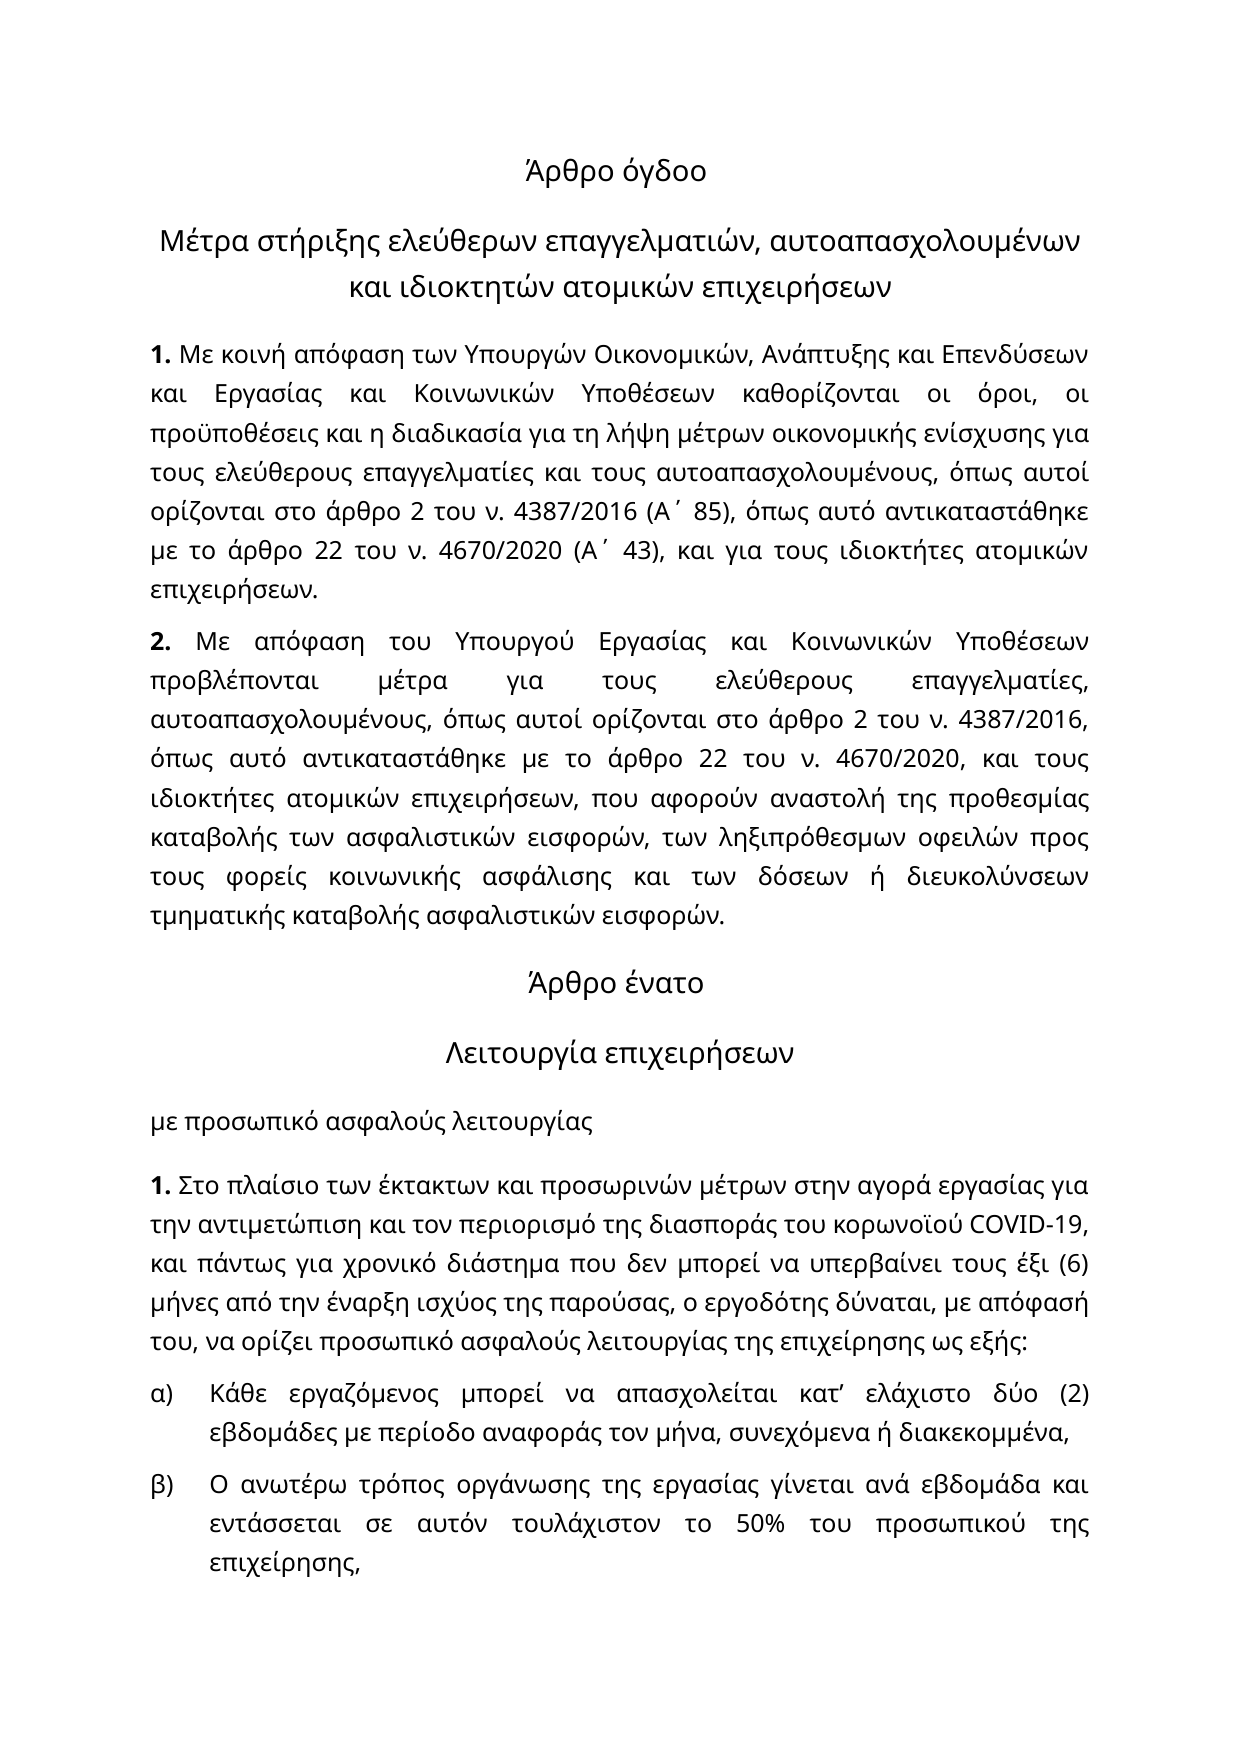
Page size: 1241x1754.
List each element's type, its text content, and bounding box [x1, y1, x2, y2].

list α) Κάθε εργαζόμενος μπορεί να απασχολείται κατ’ ελάχιστο δύο (2) εβδομάδες με περίοδο αναφοράς τον μήνα, συνεχόμενα ή διακεκομμένα, [150, 1376, 1090, 1449]
list β) Ο ανωτέρω τρόπος οργάνωσης της εργασίας γίνεται ανά εβδομάδα και εντάσσεται σε αυτόν τουλάχιστον το 50% του προσωπικού της επιχείρησης, [150, 1466, 1090, 1579]
subtitle Άρθρο ένατο [150, 962, 1090, 1002]
text 1. Με κοινή απόφαση των Υπουργών Οικονομικών, Ανάπτυξης και Επενδύσεων και Εργασίας και Κοινωνικών Υποθέσεων καθορίζονται οι όροι, οι προϋποθέσεις και η διαδικασία για τη λήψη μέτρων οικονομικής ενίσχυσης για τους ελεύθερους επαγγελματίες και τους αυτοαπασχολουμένους, όπως αυτοί ορίζονται στο άρθρο 2 του ν. 4387/2016 (Α΄ 85), όπως αυτό αντικαταστάθηκε με το άρθρο 22 του ν. 4670/2020 (Α΄ 43), και για τους ιδιοκτήτες ατομικών επιχειρήσεων. [150, 337, 1090, 606]
subtitle Μέτρα στήριξης ελεύθερων επαγγελματιών, αυτοαπασχολουμένων και ιδιοκτητών ατομικών επιχειρήσεων [150, 221, 1090, 306]
text με προσωπικό ασφαλούς λειτουργίας [150, 1103, 1090, 1137]
subtitle Λειτουργία επιχειρήσεων [150, 1032, 1090, 1072]
subtitle Άρθρο όγδοο [150, 150, 1090, 190]
text 2. Με απόφαση του Υπουργού Εργασίας και Κοινωνικών Υποθέσεων προβλέπονται μέτρα για τους ελεύθερους επαγγελματίες, αυτοαπασχολουμένους, όπως αυτοί ορίζονται στο άρθρο 2 του ν. 4387/2016, όπως αυτό αντικαταστάθηκε με το άρθρο 22 του ν. 4670/2020, και τους ιδιοκτήτες ατομικών επιχειρήσεων, που αφορούν αναστολή της προθεσμίας καταβολής των ασφαλιστικών εισφορών, των ληξιπρόθεσμων οφειλών προς τους φορείς κοινωνικής ασφάλισης και των δόσεων ή διευκολύνσεων τμηματικής καταβολής ασφαλιστικών εισφορών. [150, 623, 1090, 932]
text 1. Στο πλαίσιο των έκτακτων και προσωρινών μέτρων στην αγορά εργασίας για την αντιμετώπιση και τον περιορισμό της διασποράς του κορωνοϊού COVID-19, και πάντως για χρονικό διάστημα που δεν μπορεί να υπερβαίνει τους έξι (6) μήνες από την έναρξη ισχύος της παρούσας, o εργοδότης δύναται, με απόφασή του, να ορίζει προσωπικό ασφαλούς λειτουργίας της επιχείρησης ως εξής: [150, 1167, 1090, 1358]
